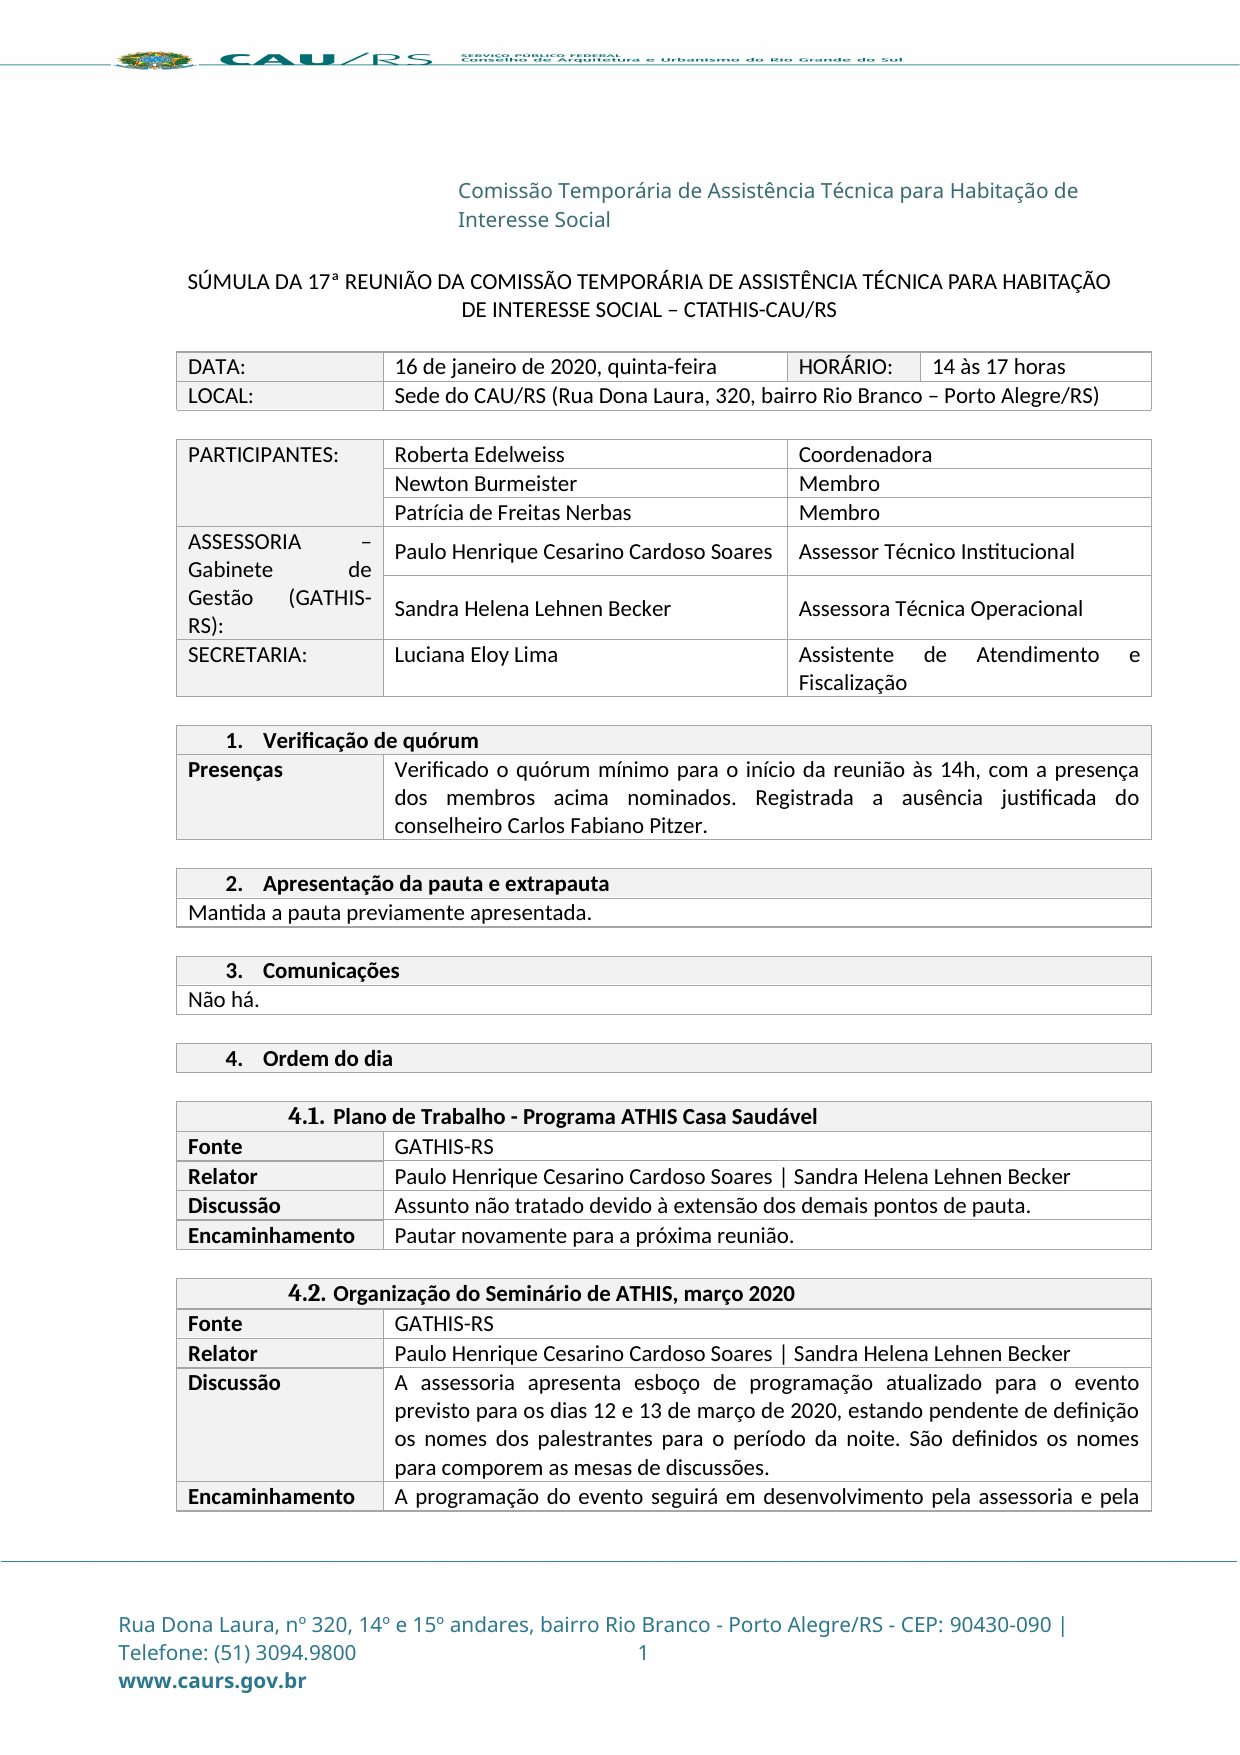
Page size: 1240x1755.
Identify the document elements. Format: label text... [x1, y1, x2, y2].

table_cell ASSESSORIA – Gabinete de Gestão (GATHIS-RS): [177, 527, 383, 639]
table_cell PARTICIPANTES: [177, 440, 383, 526]
table_cell [177, 411, 1151, 439]
table_cell Coordenadora [788, 440, 1151, 468]
table_cell Paulo Henrique Cesarino Cardoso Soares [384, 527, 787, 575]
table_cell Ordem do dia [177, 1044, 1151, 1072]
table_cell Paulo Henrique Cesarino Cardoso Soares | Sandra Helena Lehnen Becker [384, 1339, 1151, 1367]
table_cell [383, 1015, 1152, 1043]
table_cell Mantida a pauta previamente apresentada. [177, 899, 1151, 926]
table_cell [177, 840, 383, 868]
table_cell Assessor Técnico Institucional [788, 527, 1151, 575]
table_cell Luciana Eloy Lima [384, 640, 787, 696]
table_cell GATHIS-RS [384, 1310, 1151, 1337]
text SÚMULA DA 17ª REUNIÃO DA COMISSÃO TEMPORÁRIA DE ASSISTÊNCIA TÉCNICA PARA HABITAÇÃO DE INTERESSE SOCIAL – CTATHIS-CAU/RS [177, 267, 1121, 323]
table_cell [177, 697, 1152, 725]
table_cell Fonte [177, 1132, 383, 1160]
table_cell Newton Burmeister [384, 469, 787, 497]
table_cell Assessora Técnica Operacional [788, 576, 1151, 639]
table_cell Presenças [177, 755, 383, 839]
table_header 16 de janeiro de 2020, quinta-feira [384, 353, 787, 381]
table_cell Sede do CAU/RS (Rua Dona Laura, 320, bairro Rio Branco – Porto Alegre/RS) [384, 382, 1151, 409]
table_cell [383, 1250, 1152, 1278]
table_cell [177, 1073, 383, 1101]
table_cell [177, 1015, 383, 1043]
table_cell Assunto não tratado devido à extensão dos demais pontos de pauta. [384, 1191, 1151, 1219]
table_header HORÁRIO: [788, 353, 920, 381]
table_cell Roberta Edelweiss [384, 440, 787, 468]
table_cell Discussão [177, 1191, 383, 1219]
table_cell Sandra Helena Lehnen Becker [384, 576, 787, 639]
table_header DATA: [177, 353, 383, 381]
table_cell Encaminhamento [177, 1482, 383, 1510]
table_cell Organização do Seminário de ATHIS, março 2020 [177, 1279, 1151, 1308]
table_cell Discussão [177, 1369, 383, 1481]
table_cell SECRETARIA: [177, 640, 383, 696]
table_cell Membro [788, 469, 1151, 497]
table_cell GATHIS-RS [384, 1132, 1151, 1160]
table_cell Fonte [177, 1310, 383, 1337]
table_cell Comunicações [177, 957, 1151, 984]
table_cell [383, 840, 1152, 868]
table_cell Apresentação da pauta e extrapauta [177, 869, 1151, 897]
table_cell Plano de Trabalho - Programa ATHIS Casa Saudável [177, 1102, 1151, 1131]
table_cell Verificado o quórum mínimo para o início da reunião às 14h, com a presença dos membros acima nominados. Registrada a ausência justificada do conselheiro Carlos Fabiano Pitzer. [384, 755, 1151, 839]
table_cell Não há. [177, 986, 1151, 1014]
table_header 14 às 17 horas [921, 353, 1151, 381]
table_cell Assistente de Atendimento e Fiscalização [788, 640, 1151, 696]
table_cell Paulo Henrique Cesarino Cardoso Soares | Sandra Helena Lehnen Becker [384, 1161, 1151, 1190]
table_cell Patrícia de Freitas Nerbas [384, 498, 787, 526]
table_cell Verificação de quórum [177, 726, 1151, 754]
table_cell LOCAL: [177, 382, 383, 409]
table_cell A programação do evento seguirá em desenvolvimento pela assessoria e pela [384, 1482, 1151, 1510]
table_cell [177, 928, 383, 956]
table_cell Membro [788, 498, 1151, 526]
table_cell A assessoria apresenta esboço de programação atualizado para o evento previsto para os dias 12 e 13 de março de 2020, estando pendente de definição os nomes dos palestrantes para o período da noite. São definidos os nomes para comporem as mesas de discussões. [384, 1368, 1151, 1481]
table_cell Encaminhamento [177, 1221, 383, 1249]
table_cell [177, 1250, 383, 1278]
table_cell [383, 928, 1152, 956]
table_cell Relator [177, 1339, 383, 1367]
table_cell Pautar novamente para a próxima reunião. [384, 1220, 1151, 1249]
table_cell Relator [177, 1162, 383, 1190]
table_cell [383, 1073, 1152, 1101]
